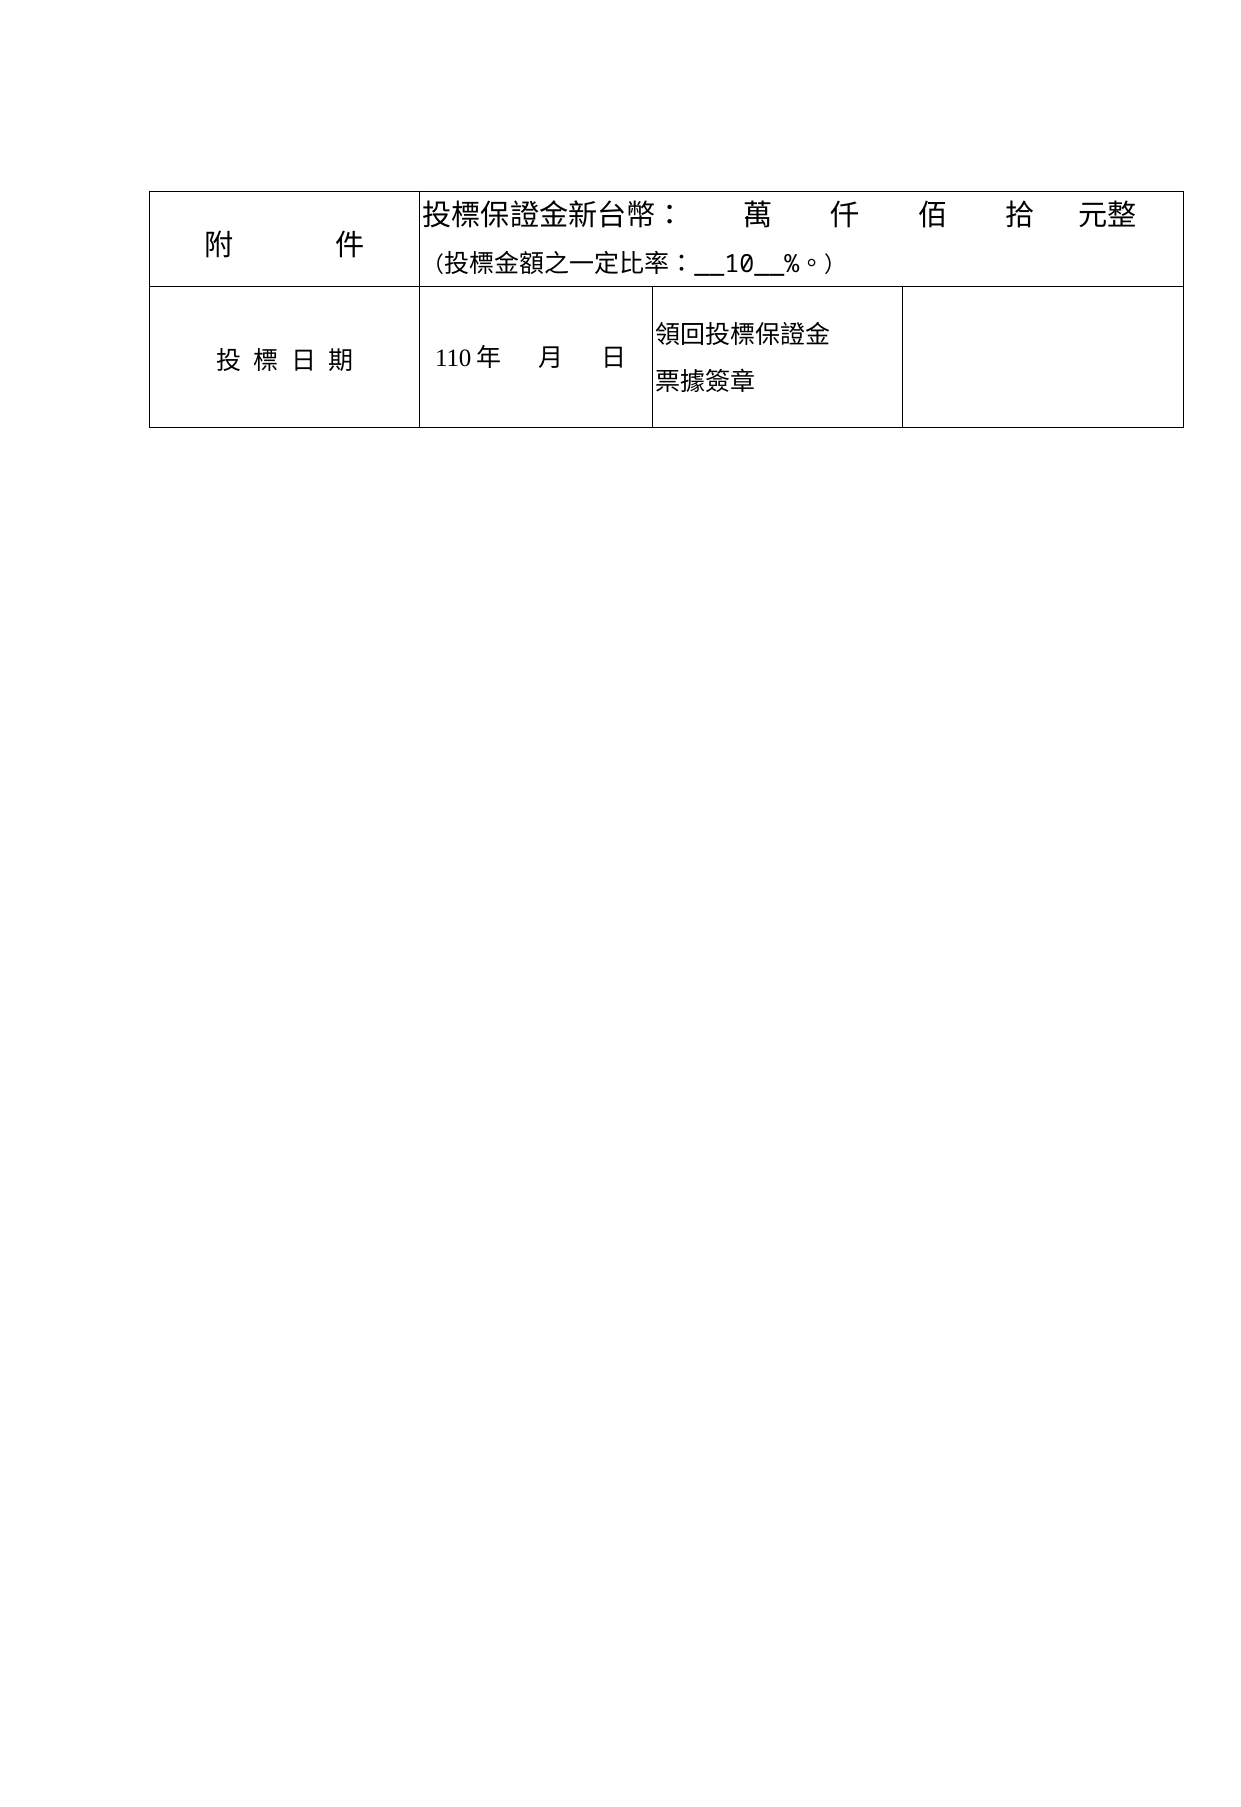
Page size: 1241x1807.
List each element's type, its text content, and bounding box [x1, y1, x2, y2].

table_cell [903, 287, 1183, 427]
table_cell 110年 月 日 [420, 287, 652, 427]
table_cell 投標保證金新台幣： 萬 仟 佰 拾 元整 （投標金額之一定比率：__10__%。） [420, 192, 1183, 286]
table_cell 領回投標保證金 票據簽章 [653, 287, 902, 427]
table_cell 投 標 日 期 [150, 287, 419, 427]
table_cell 附 件 [150, 192, 419, 286]
